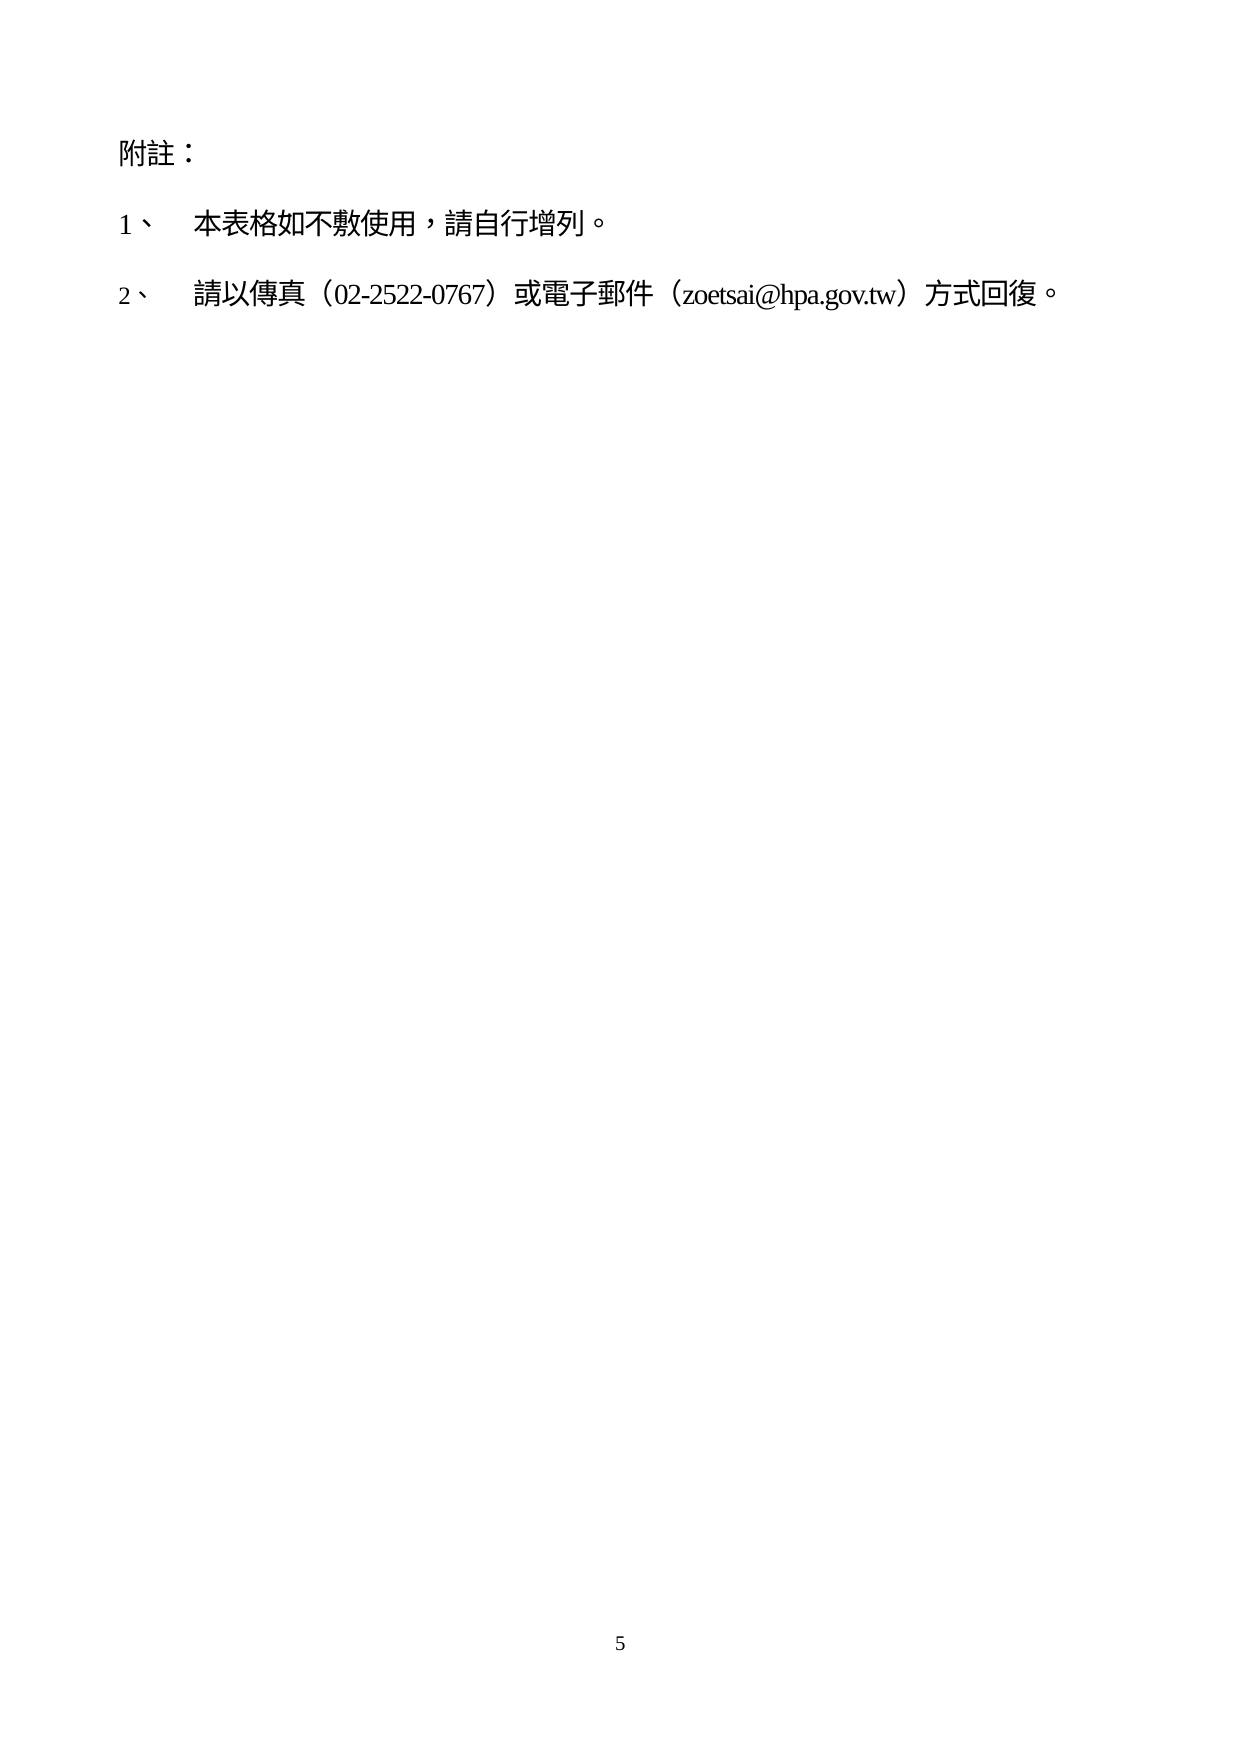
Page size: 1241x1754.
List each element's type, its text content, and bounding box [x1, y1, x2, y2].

text 附註： [118, 110, 1122, 173]
list 請以傳真（02-2522-0767）或電子郵件（zoetsai@hpa.gov.tw）方式回復。 [118, 250, 1122, 313]
list 本表格如不敷使用，請自行增列。 [118, 180, 1122, 243]
